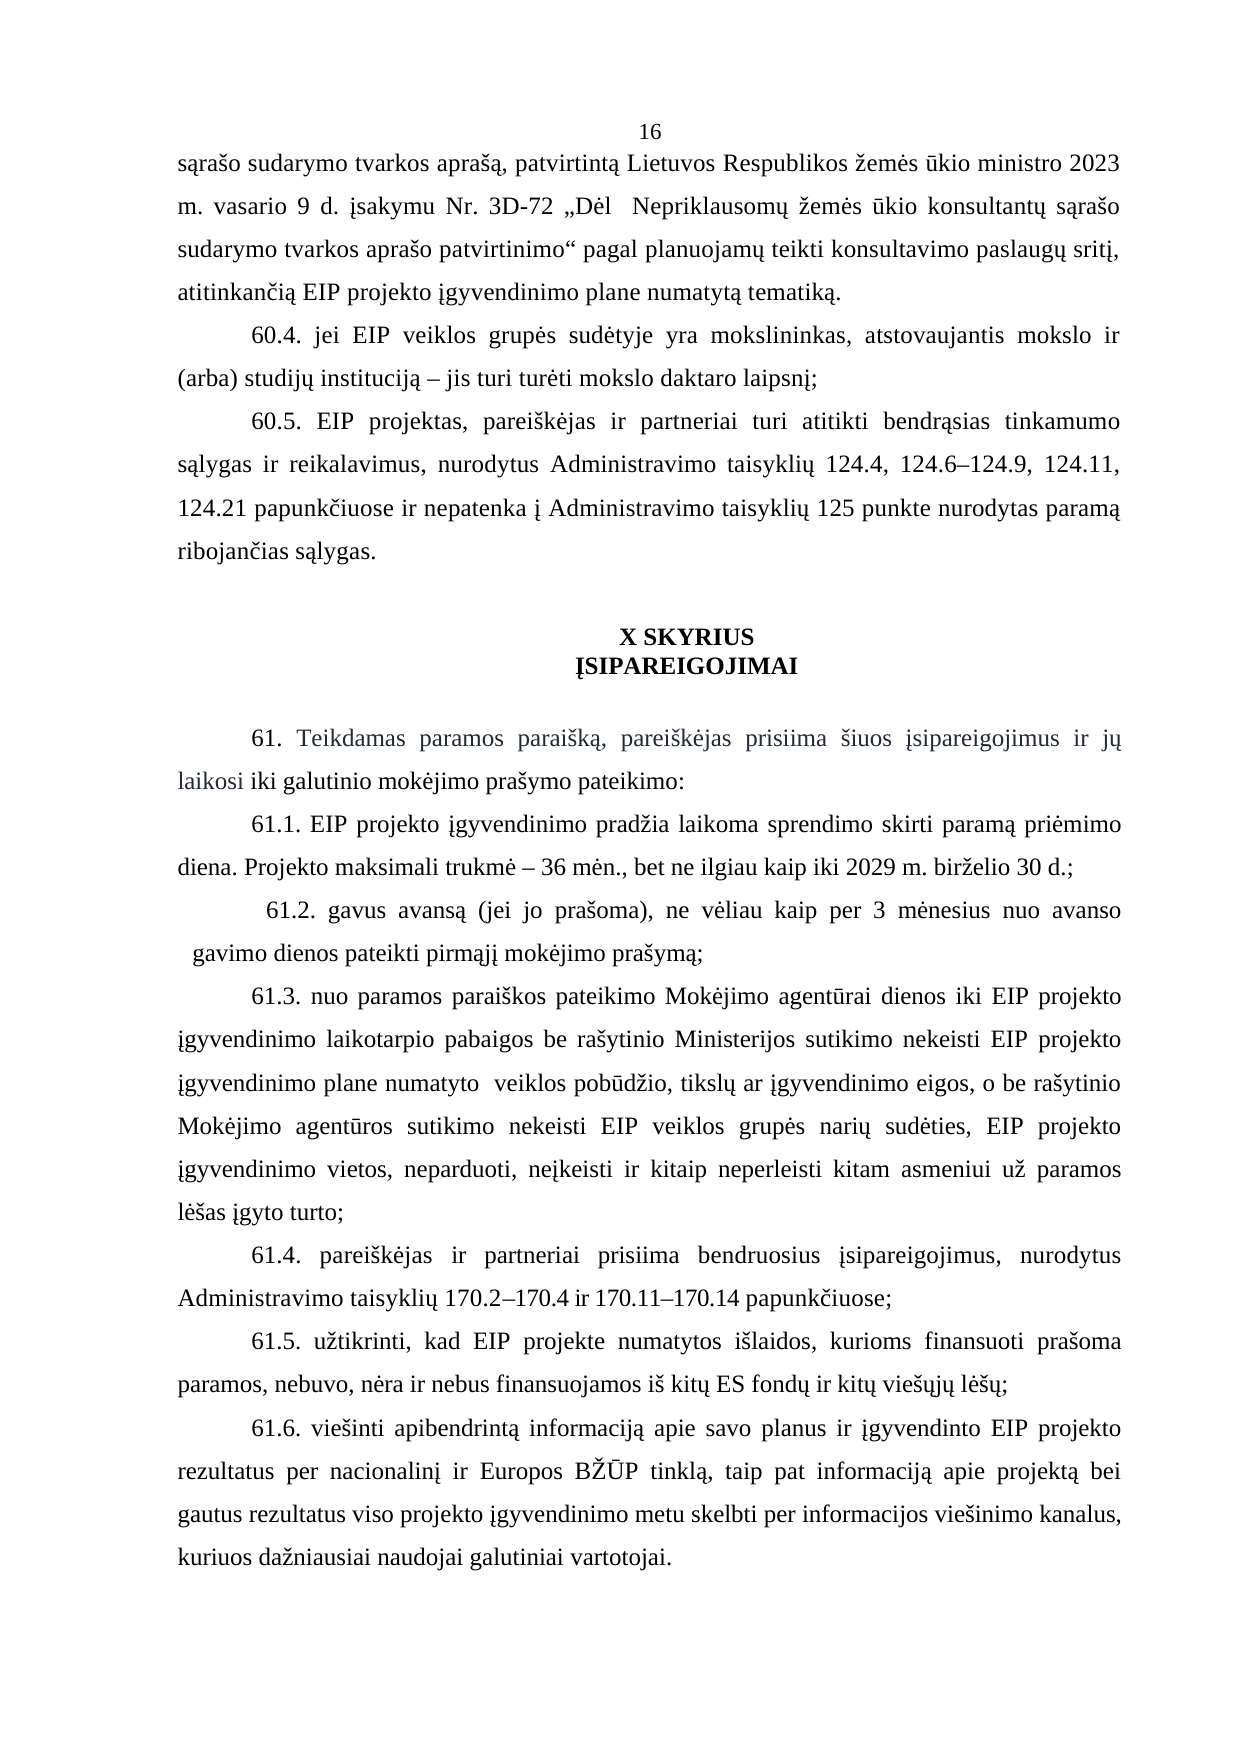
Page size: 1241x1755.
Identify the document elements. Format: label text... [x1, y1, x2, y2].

text 60.5. EIP projektas, pareiškėjas ir partneriai turi atitikti bendrąsias tinkamumo sąlygas ir reikalavimus, nurodytus Administravimo taisyklių 124.4, 124.6–124.9, 124.11, 124.21 papunkčiuose ir nepatenka į Administravimo taisyklių 125 punkte nurodytas paramą ribojančias sąlygas. [177, 406, 1122, 564]
text ĮSIPAREIGOJIMAI [177, 651, 1122, 679]
text 61.4. pareiškėjas ir partneriai prisiima bendruosius įsipareigojimus, nurodytus Administravimo taisyklių 170.2–170.4 ir 170.11–170.14 papunkčiuose; [177, 1240, 1122, 1312]
text X SKYRIUS [177, 622, 1122, 651]
text 61. Teikdamas paramos paraišką, pareiškėjas prisiima šiuos įsipareigojimus ir jų laikosi iki galutinio mokėjimo prašymo pateikimo: [177, 723, 1122, 794]
text 61.5. užtikrinti, kad EIP projekte numatytos išlaidos, kurioms finansuoti prašoma paramos, nebuvo, nėra ir nebus finansuojamos iš kitų ES fondų ir kitų viešųjų lėšų; [177, 1326, 1122, 1398]
text 61.6. viešinti apibendrintą informaciją apie savo planus ir įgyvendinto EIP projekto rezultatus per nacionalinį ir Europos BŽŪP tinklą, taip pat informaciją apie projektą bei gautus rezultatus viso projekto įgyvendinimo metu skelbti per informacijos viešinimo kanalus, kuriuos dažniausiai naudojai galutiniai vartotojai. [177, 1413, 1122, 1571]
text sąrašo sudarymo tvarkos aprašą, patvirtintą Lietuvos Respublikos žemės ūkio ministro 2023 m. vasario 9 d. įsakymu Nr. 3D-72 „Dėl Nepriklausomų žemės ūkio konsultantų sąrašo sudarymo tvarkos aprašo patvirtinimo“ pagal planuojamų teikti konsultavimo paslaugų sritį, atitinkančią EIP projekto įgyvendinimo plane numatytą tematiką. [177, 148, 1122, 306]
text 61.1. EIP projekto įgyvendinimo pradžia laikoma sprendimo skirti paramą priėmimo diena. Projekto maksimali trukmė – 36 mėn., bet ne ilgiau kaip iki 2029 m. birželio 30 d.; [177, 809, 1122, 881]
text 61.3. nuo paramos paraiškos pateikimo Mokėjimo agentūrai dienos iki EIP projekto įgyvendinimo laikotarpio pabaigos be rašytinio Ministerijos sutikimo nekeisti EIP projekto įgyvendinimo plane numatyto veiklos pobūdžio, tikslų ar įgyvendinimo eigos, o be rašytinio Mokėjimo agentūros sutikimo nekeisti EIP veiklos grupės narių sudėties, EIP projekto įgyvendinimo vietos, neparduoti, neįkeisti ir kitaip neperleisti kitam asmeniui už paramos lėšas įgyto turto; [177, 981, 1122, 1226]
text 61.2. gavus avansą (jei jo prašoma), ne vėliau kaip per 3 mėnesius nuo avanso gavimo dienos pateikti pirmąjį mokėjimo prašymą; [192, 895, 1122, 967]
text 60.4. jei EIP veiklos grupės sudėtyje yra mokslininkas, atstovaujantis mokslo ir (arba) studijų instituciją – jis turi turėti mokslo daktaro laipsnį; [177, 320, 1122, 392]
